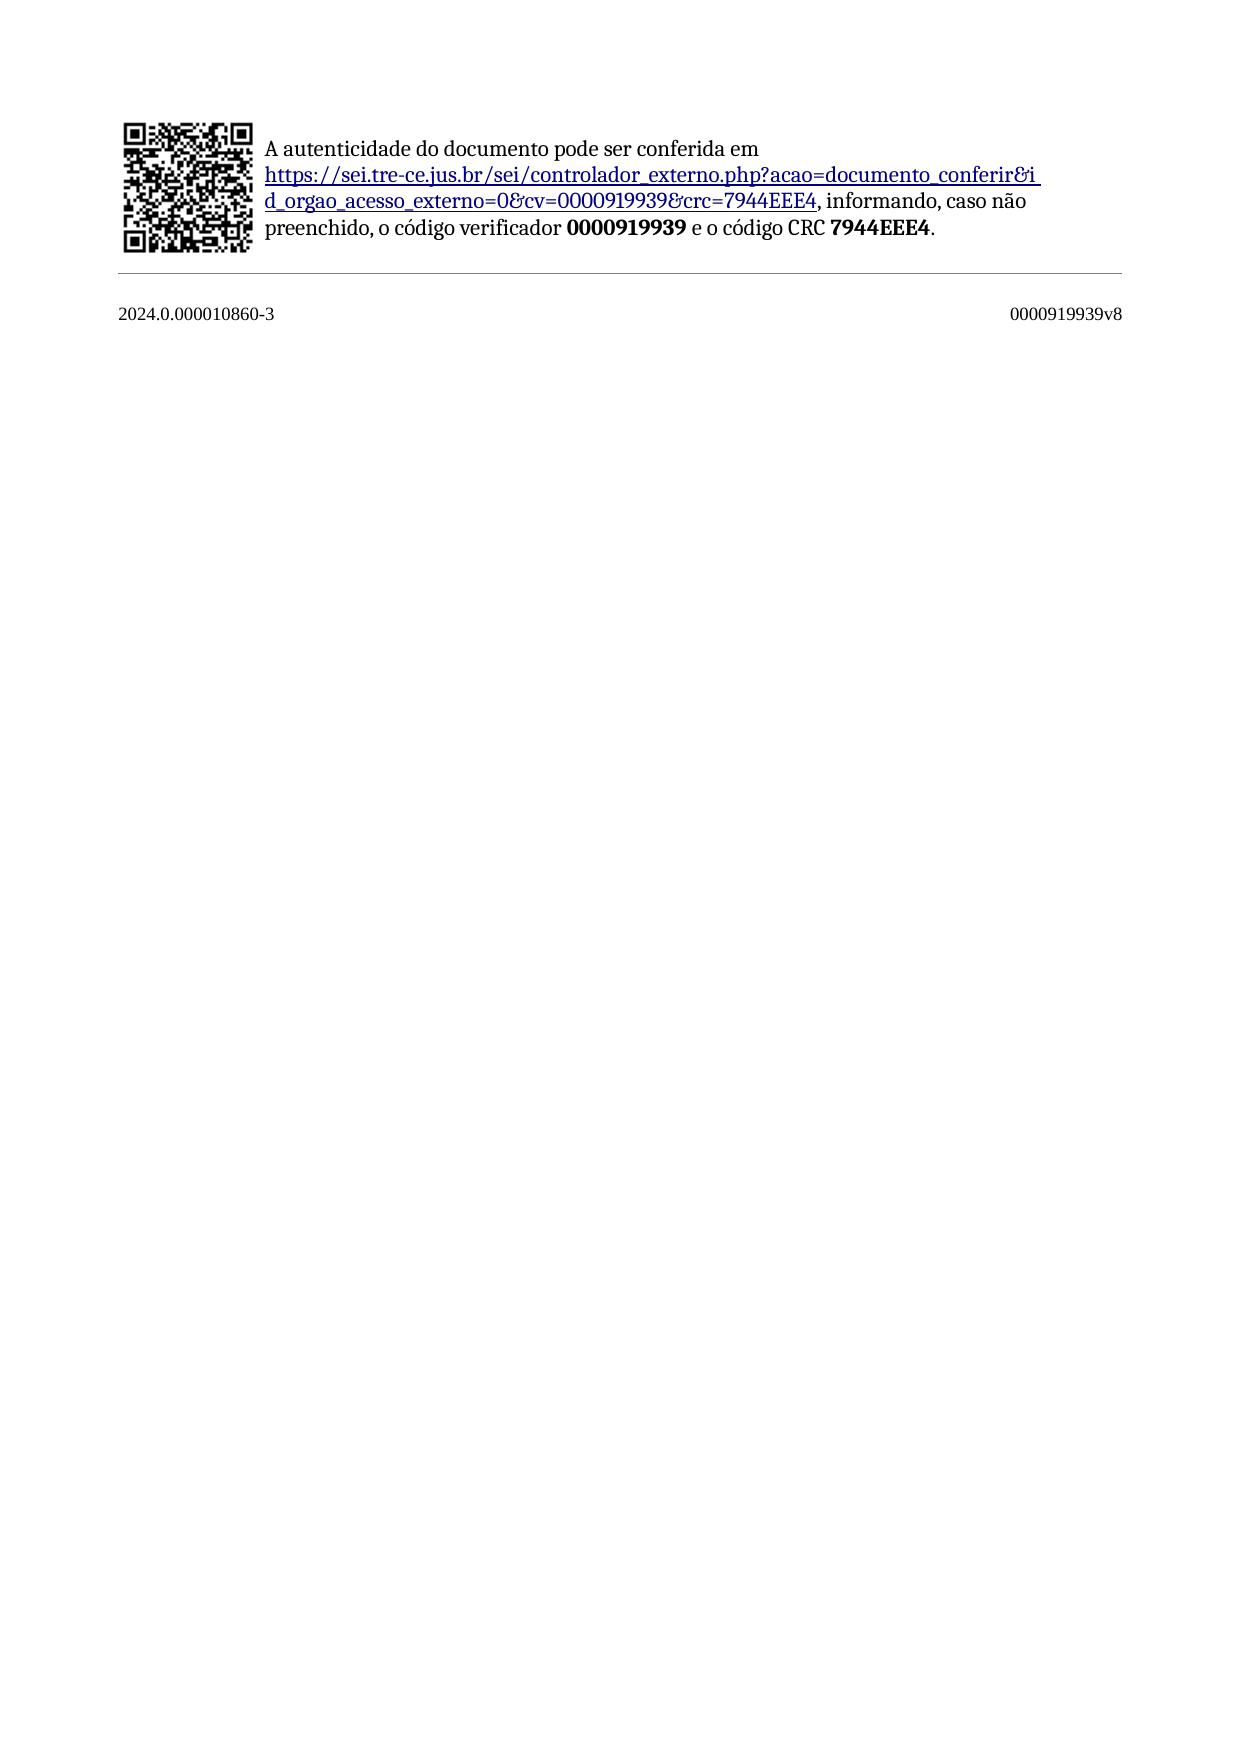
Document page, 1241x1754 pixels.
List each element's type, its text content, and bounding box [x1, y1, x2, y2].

table_header [118, 118, 261, 258]
table_header 2024.0.000010860-3 [118, 303, 620, 324]
table_header 0000919939v8 [620, 303, 1122, 324]
table_header A autenticidade do documento pode ser conferida em https://sei.tre-ce.jus.br/sei/controlador_externo.php?acao=documento_conferir&i d_orgao_acesso_externo=0&cv=0000919939&crc=7944EEE4, informando, caso não preenchido, o código verificador 0000919939 e o código CRC 7944EEE4. [261, 118, 1122, 258]
picture [121, 121, 256, 256]
